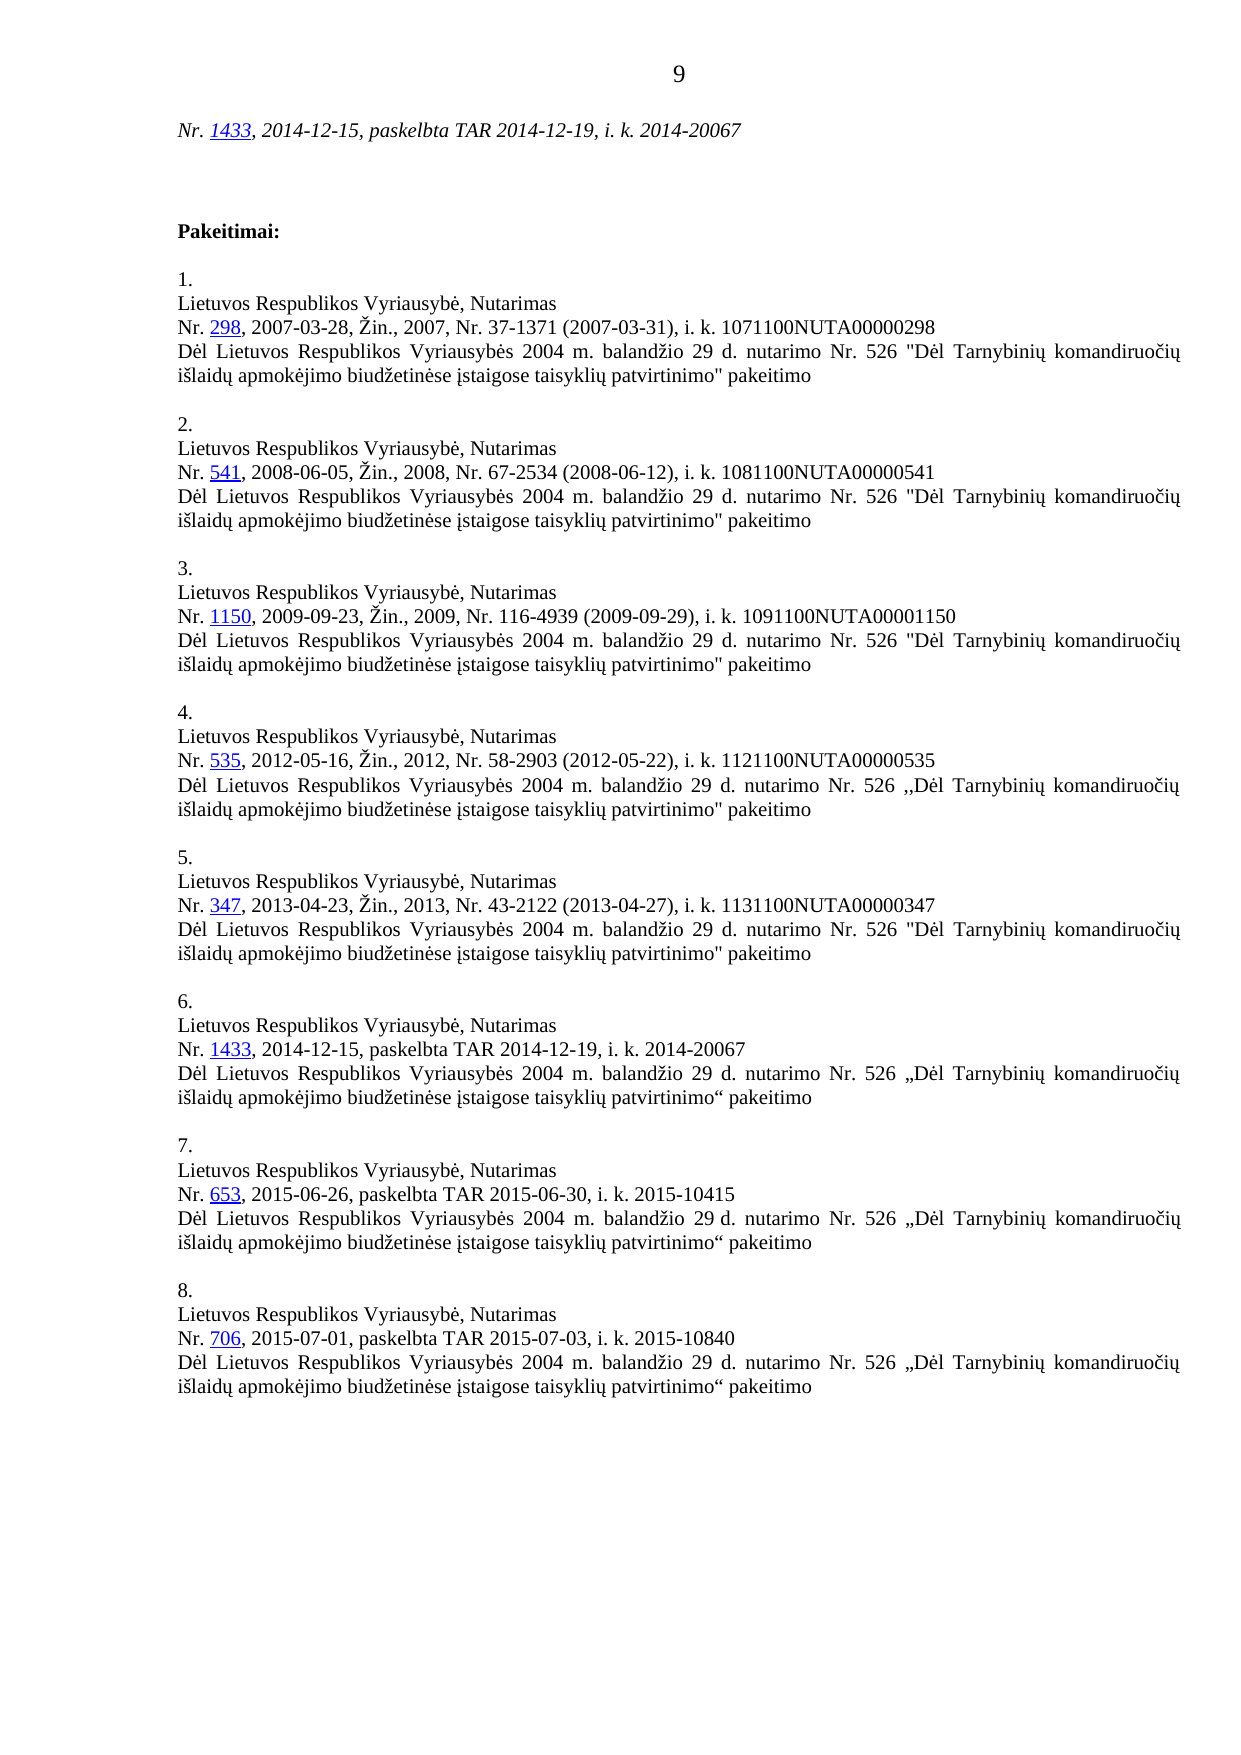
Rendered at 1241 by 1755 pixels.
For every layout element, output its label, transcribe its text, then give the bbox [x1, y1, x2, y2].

text Nr. 535, 2012-05-16, Žin., 2012, Nr. 58-2903 (2012-05-22), i. k. 1121100NUTA00000535 [177, 748, 1181, 772]
text Nr. 541, 2008-06-05, Žin., 2008, Nr. 67-2534 (2008-06-12), i. k. 1081100NUTA00000541 [177, 460, 1181, 484]
text Dėl Lietuvos Respublikos Vyriausybės 2004 m. balandžio 29 d. nutarimo Nr. 526 „Dėl Tarnybinių komandiruočių išlaidų apmokėjimo biudžetinėse įstaigose taisyklių patvirtinimo“ pakeitimo [177, 1061, 1181, 1109]
text Dėl Lietuvos Respublikos Vyriausybės 2004 m. balandžio 29 d. nutarimo Nr. 526 "Dėl Tarnybinių komandiruočių išlaidų apmokėjimo biudžetinėse įstaigose taisyklių patvirtinimo" pakeitimo [177, 917, 1181, 965]
text 2. [177, 412, 1181, 436]
text Lietuvos Respublikos Vyriausybė, Nutarimas [177, 1302, 1181, 1326]
text Dėl Lietuvos Respublikos Vyriausybės 2004 m. balandžio 29 d. nutarimo Nr. 526 "Dėl Tarnybinių komandiruočių išlaidų apmokėjimo biudžetinėse įstaigose taisyklių patvirtinimo" pakeitimo [177, 628, 1181, 676]
text 7. [177, 1133, 1181, 1157]
text Lietuvos Respublikos Vyriausybė, Nutarimas [177, 291, 1181, 315]
text Lietuvos Respublikos Vyriausybė, Nutarimas [177, 580, 1181, 604]
text 4. [177, 700, 1181, 724]
text Lietuvos Respublikos Vyriausybė, Nutarimas [177, 724, 1181, 748]
text Lietuvos Respublikos Vyriausybė, Nutarimas [177, 869, 1181, 893]
text Nr. 298, 2007-03-28, Žin., 2007, Nr. 37-1371 (2007-03-31), i. k. 1071100NUTA00000298 [177, 315, 1181, 339]
text Pakeitimai: [177, 219, 1181, 243]
text Nr. 347, 2013-04-23, Žin., 2013, Nr. 43-2122 (2013-04-27), i. k. 1131100NUTA00000347 [177, 893, 1181, 917]
text Nr. 653, 2015-06-26, paskelbta TAR 2015-06-30, i. k. 2015-10415 [177, 1182, 1181, 1206]
text Nr. 1433, 2014-12-15, paskelbta TAR 2014-12-19, i. k. 2014-20067 [177, 1037, 1181, 1061]
text Dėl Lietuvos Respublikos Vyriausybės 2004 m. balandžio 29 d. nutarimo Nr. 526 „Dėl Tarnybinių komandiruočių išlaidų apmokėjimo biudžetinėse įstaigose taisyklių patvirtinimo“ pakeitimo [177, 1206, 1181, 1254]
text Nr. 706, 2015-07-01, paskelbta TAR 2015-07-03, i. k. 2015-10840 [177, 1326, 1181, 1350]
text 5. [177, 845, 1181, 869]
text Lietuvos Respublikos Vyriausybė, Nutarimas [177, 1157, 1181, 1182]
text Dėl Lietuvos Respublikos Vyriausybės 2004 m. balandžio 29 d. nutarimo Nr. 526 „Dėl Tarnybinių komandiruočių išlaidų apmokėjimo biudžetinėse įstaigose taisyklių patvirtinimo“ pakeitimo [177, 1350, 1181, 1398]
text Nr. 1433, 2014-12-15, paskelbta TAR 2014-12-19, i. k. 2014-20067 [177, 118, 1181, 142]
text Dėl Lietuvos Respublikos Vyriausybės 2004 m. balandžio 29 d. nutarimo Nr. 526 "Dėl Tarnybinių komandiruočių išlaidų apmokėjimo biudžetinėse įstaigose taisyklių patvirtinimo" pakeitimo [177, 339, 1181, 387]
text Lietuvos Respublikos Vyriausybė, Nutarimas [177, 436, 1181, 460]
text 8. [177, 1278, 1181, 1302]
text Nr. 1150, 2009-09-23, Žin., 2009, Nr. 116-4939 (2009-09-29), i. k. 1091100NUTA00001150 [177, 604, 1181, 628]
text 6. [177, 989, 1181, 1013]
text Lietuvos Respublikos Vyriausybė, Nutarimas [177, 1013, 1181, 1037]
text Dėl Lietuvos Respublikos Vyriausybės 2004 m. balandžio 29 d. nutarimo Nr. 526 "Dėl Tarnybinių komandiruočių išlaidų apmokėjimo biudžetinėse įstaigose taisyklių patvirtinimo" pakeitimo [177, 484, 1181, 532]
text 3. [177, 556, 1181, 580]
text Dėl Lietuvos Respublikos Vyriausybės 2004 m. balandžio 29 d. nutarimo Nr. 526 ,,Dėl Tarnybinių komandiruočių išlaidų apmokėjimo biudžetinėse įstaigose taisyklių patvirtinimo" pakeitimo [177, 772, 1181, 821]
text 1. [177, 267, 1181, 291]
